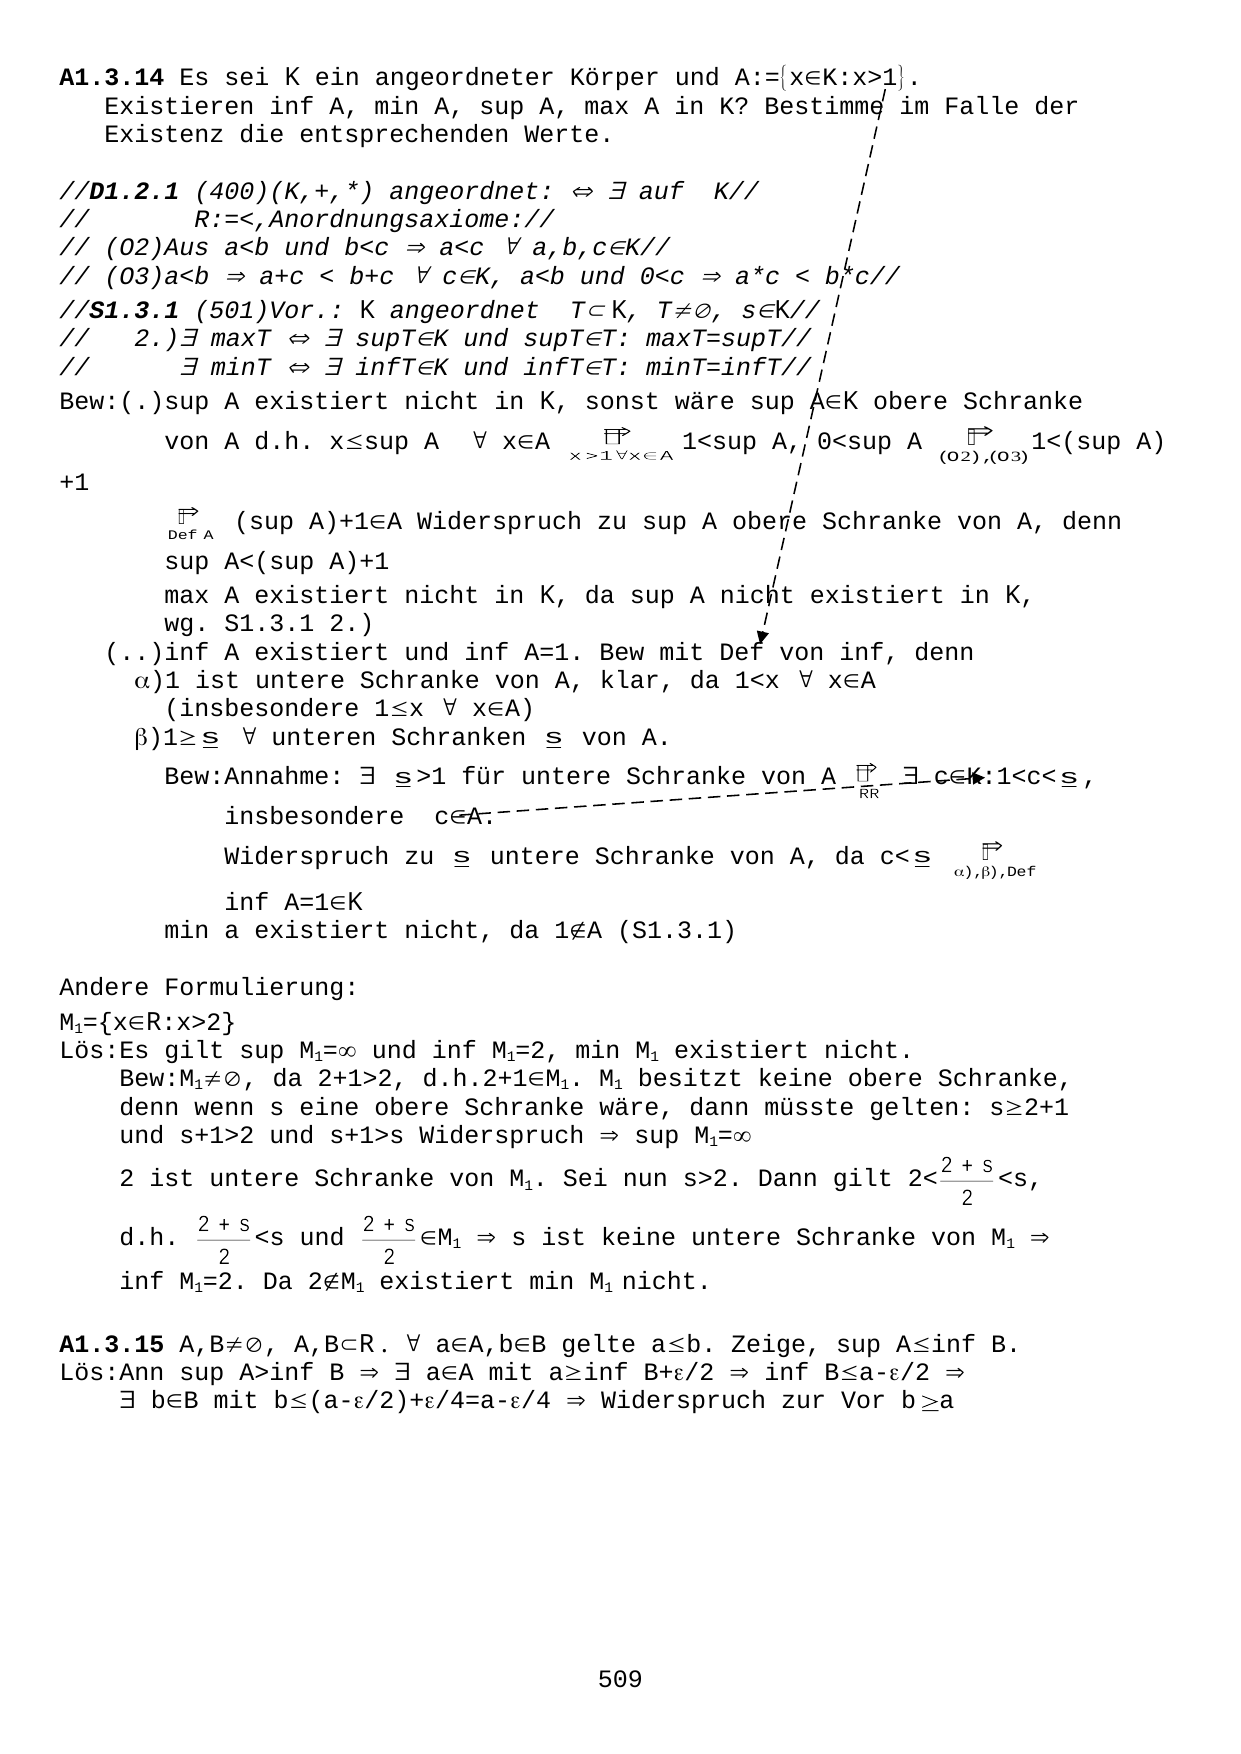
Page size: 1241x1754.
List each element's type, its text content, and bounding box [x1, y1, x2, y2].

text inf A=1K [59, 884, 1181, 918]
text // R:=<,Anordnungsaxiome:// [59, 207, 1181, 235]
text und s+1>2 und s+1>s Widerspruch  sup M1= [59, 1122, 1181, 1151]
text M1={xR:x>2} [59, 1003, 1181, 1037]
text // (O2)Aus a<b und b<c  a<c  a,b,cK// [59, 235, 1181, 263]
text insbesondere cA. [59, 803, 1181, 832]
text max A existiert nicht in K, da sup A nicht existiert in K, [59, 577, 1181, 611]
text 2 ist untere Schranke von M1. Sei nun s>2. Dann gilt 2<<s, [59, 1151, 1181, 1210]
text //D1.2.1 (400)(K,+,*) angeordnet:   auf K// [59, 178, 1181, 207]
text )1  unteren Schranken von A. [59, 724, 1181, 752]
text )1 ist untere Schranke von A, klar, da 1<x  xA [59, 667, 1181, 696]
text sup A<(sup A)+1 [59, 548, 1181, 577]
text Andere Formulierung: [59, 975, 1181, 1003]
text Widerspruch zu untere Schranke von A, da c< [59, 832, 1181, 884]
text inf M1=2. Da 2M1 existiert min M1 nicht. [59, 1269, 1181, 1297]
text (insbesondere 1x  xA) [59, 696, 1181, 724]
text (sup A)+1A Widerspruch zu sup A obere Schranke von A, denn [59, 497, 1181, 548]
text Existenz die entsprechenden Werte. [59, 122, 1181, 150]
text min a existiert nicht, da 1A (S1.3.1) [59, 918, 1181, 946]
text //  minT   infTK und infTT: minT=infT// [59, 354, 1181, 383]
text Existieren inf A, min A, sup A, max A in K? Bestimme im Falle der [59, 93, 1181, 122]
text von A d.h. xsup A  xA 1<sup A, 0<sup A 1<(sup A)+1 [59, 417, 1181, 497]
text Lös:Es gilt sup M1= und inf M1=2, min M1 existiert nicht. [59, 1037, 1181, 1066]
text A1.3.15 A,B, A,BR .  aA,bB gelte ab. Zeige, sup Ainf B. [59, 1325, 1181, 1359]
text Lös:Ann sup A>inf B   aA mit ainf B+/2  inf Ba-/2  [59, 1359, 1181, 1388]
text Bew:(.)sup A existiert nicht in K, sonst wäre sup AK obere Schranke [59, 383, 1181, 417]
text  bB mit b(a-/2)+/4=a-/4  Widerspruch zur Vor ba [59, 1388, 1181, 1416]
text Bew:Annahme:  >1 für untere Schranke von A  cK:1<c<, [59, 752, 1181, 803]
text (..)inf A existiert und inf A=1. Bew mit Def von inf, denn [59, 639, 1181, 667]
text denn wenn s eine obere Schranke wäre, dann müsste gelten: s2+1 [59, 1094, 1181, 1122]
text Bew:M1, da 2+1>2, d.h.2+1M1. M1 besitzt keine obere Schranke, [59, 1066, 1181, 1094]
text wg. S1.3.1 2.) [59, 611, 1181, 639]
text //S1.3.1 (501)Vor.: K angeordnet T K, T, sK// [59, 292, 1181, 326]
text // 2.) maxT   supTK und supTT: maxT=supT// [59, 326, 1181, 354]
text d.h. <s und M1  s ist keine untere Schranke von M1  [59, 1210, 1181, 1269]
text A1.3.14 Es sei K ein angeordneter Körper und A:=xK:x>1. [59, 59, 1181, 93]
text // (O3)a<b  a+c < b+c  cK, a<b und 0<c  a*c < b*c// [59, 263, 1181, 292]
